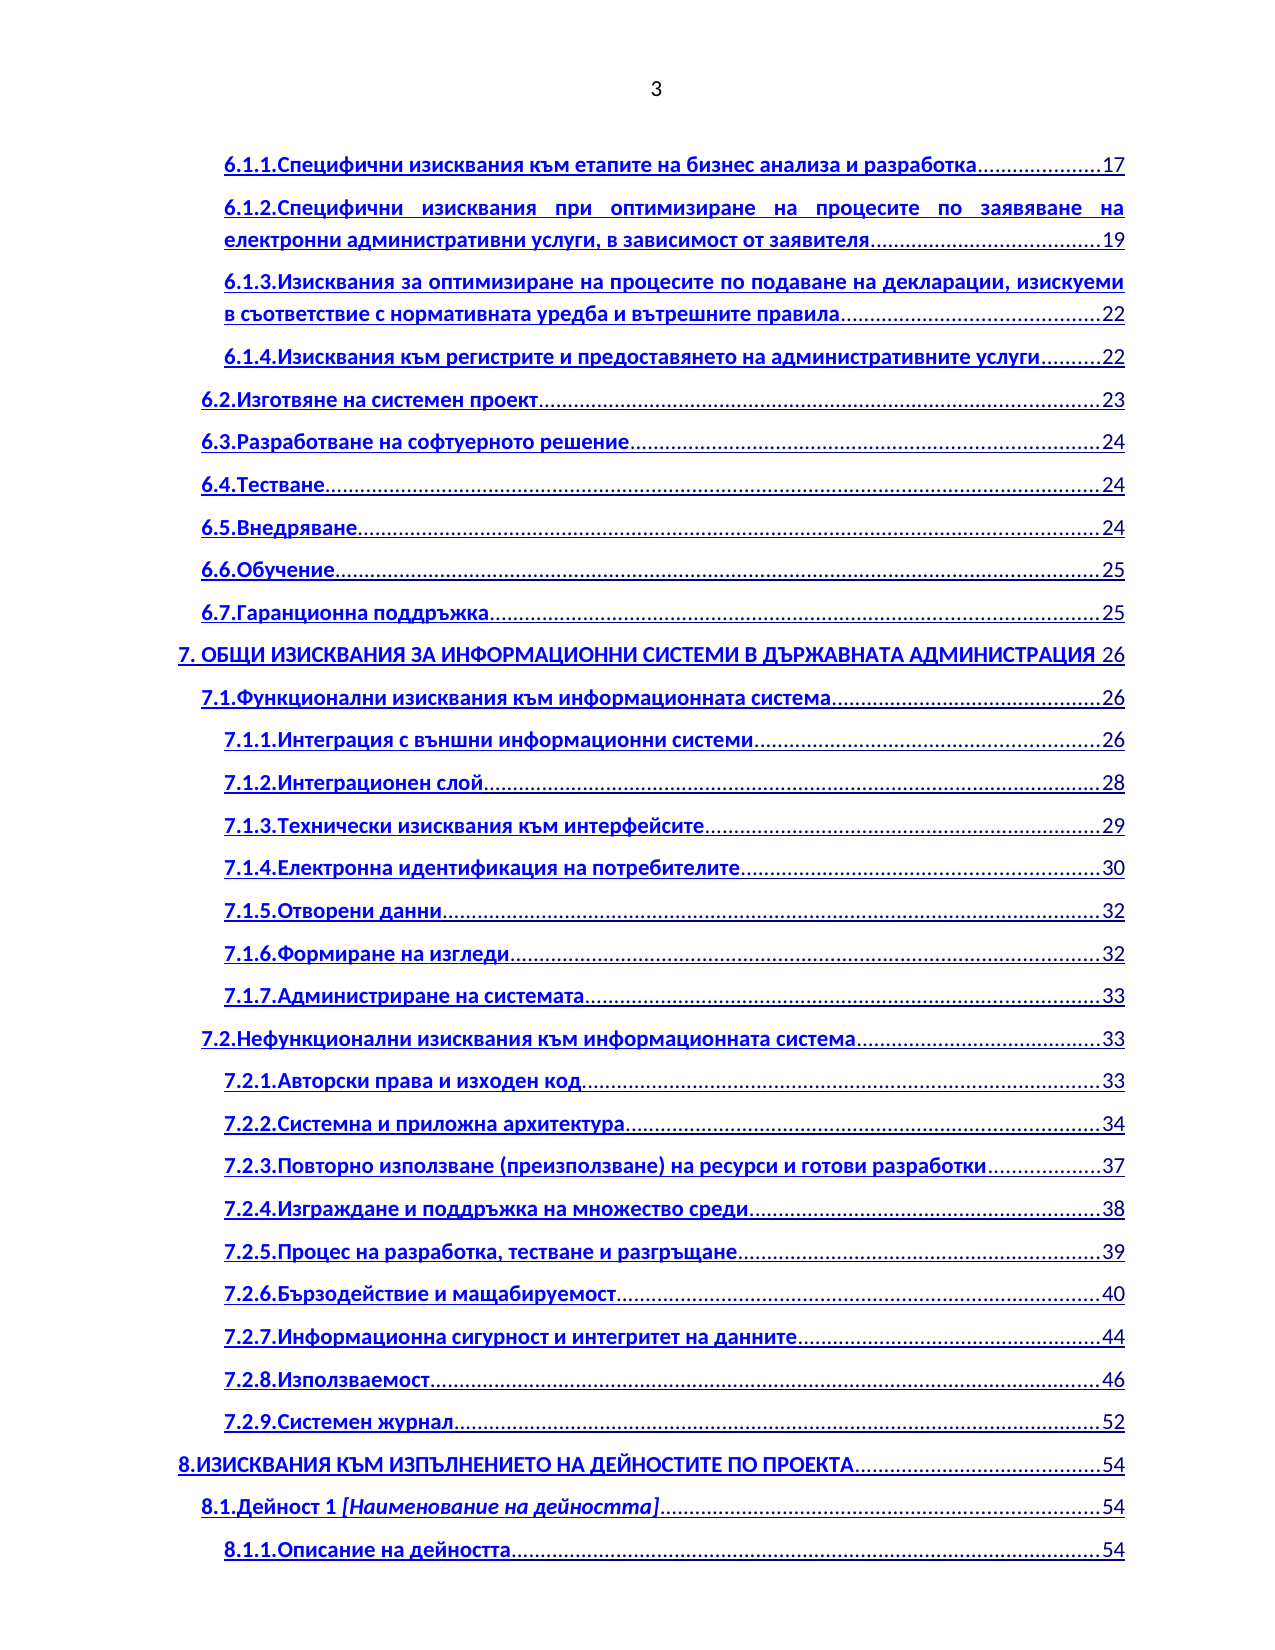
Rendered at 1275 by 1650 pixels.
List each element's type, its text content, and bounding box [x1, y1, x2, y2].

text 6.6. Обучение 25 [201, 555, 1125, 579]
text 7.2.7. Информационна сигурност и интегритет на данните 44 [224, 1322, 1125, 1346]
text 6.1.1. Специфични изисквания към етапите на бизнес анализа и разработка 17 [224, 150, 1125, 174]
text 6.7. Гаранционна поддръжка 25 [201, 598, 1125, 622]
text 8.1. Дейност 1 [Наименование на дейността] 54 [201, 1492, 1125, 1517]
text 7.1.3. Технически изисквания към интерфейсите 29 [224, 811, 1125, 835]
text 6.3. Разработване на софтуерното решение 24 [201, 427, 1125, 452]
text 6.1.3. Изисквания за оптимизиране на процесите по подаване на декларации, изискуеми в съответствие с нормативната уредба и вътрешните правила 22 [224, 267, 1125, 292]
text 8. ИЗИСКВАНИЯ КЪМ ИЗПЪЛНЕНИЕТО НА ДЕЙНОСТИТЕ ПО ПРОЕКТА 54 [178, 1450, 1125, 1474]
text 7.2.4. Изграждане и поддръжка на множество среди 38 [224, 1194, 1125, 1218]
text 7.2.3. Повторно използване (преизползване) на ресурси и готови разработки 37 [224, 1152, 1125, 1176]
text 7.2.6. Бързодействие и мащабируемост 40 [224, 1279, 1125, 1304]
text 7.1.5. Отворени данни 32 [224, 896, 1125, 920]
text 6.1.4. Изисквания към регистрите и предоставянето на административните услуги 22 [224, 342, 1125, 366]
text 7.2.1. Авторски права и изходен код 33 [224, 1066, 1125, 1091]
text 7.1.7. Администриране на системата 33 [224, 981, 1125, 1005]
text 7.1.1. Интеграция с външни информационни системи 26 [224, 726, 1125, 750]
text 6.5. Внедряване 24 [201, 513, 1125, 537]
text 7. ОБЩИ ИЗИСКВАНИЯ ЗА ИНФОРМАЦИОННИ СИСТЕМИ В ДЪРЖАВНАТА АДМИНИСТРАЦИЯ 26 [178, 640, 1125, 664]
text 7.2.2. Системна и приложна архитектура 34 [224, 1109, 1125, 1133]
text 7.2.9. Системен журнал 52 [224, 1407, 1125, 1431]
text 7.1.6. Формиране на изгледи 32 [224, 939, 1125, 963]
text 7.1.4. Електронна идентификация на потребителите 30 [224, 853, 1125, 878]
text 7.2. Нефункционални изисквания към информационната система 33 [201, 1024, 1125, 1048]
text 6.4. Тестване 24 [201, 470, 1125, 494]
text 7.1.2. Интеграционен слой 28 [224, 768, 1125, 792]
text 7.1. Функционални изисквания към информационната система 26 [201, 683, 1125, 707]
text 8.1.1. Описание на дейността 54 [224, 1535, 1125, 1559]
text 7.2.8. Използваемост 46 [224, 1365, 1125, 1389]
text 6.1.2. Специфични изисквания при оптимизиране на процесите по заявяване на електронни административни услуги, в зависимост от заявителя 19 [224, 193, 1125, 217]
text 6.1.2. Специфични изисквания при оптимизиране на процесите по заявяване на електронни административни услуги, в зависимост от заявителя 19 [224, 218, 1125, 249]
text 7.2.5. Процес на разработка, тестване и разгръщане 39 [224, 1237, 1125, 1261]
text 6.1.3. Изисквания за оптимизиране на процесите по подаване на декларации, изискуеми в съответствие с нормативната уредба и вътрешните правила 22 [224, 293, 1125, 324]
text 6.2. Изготвяне на системен проект 23 [201, 385, 1125, 409]
